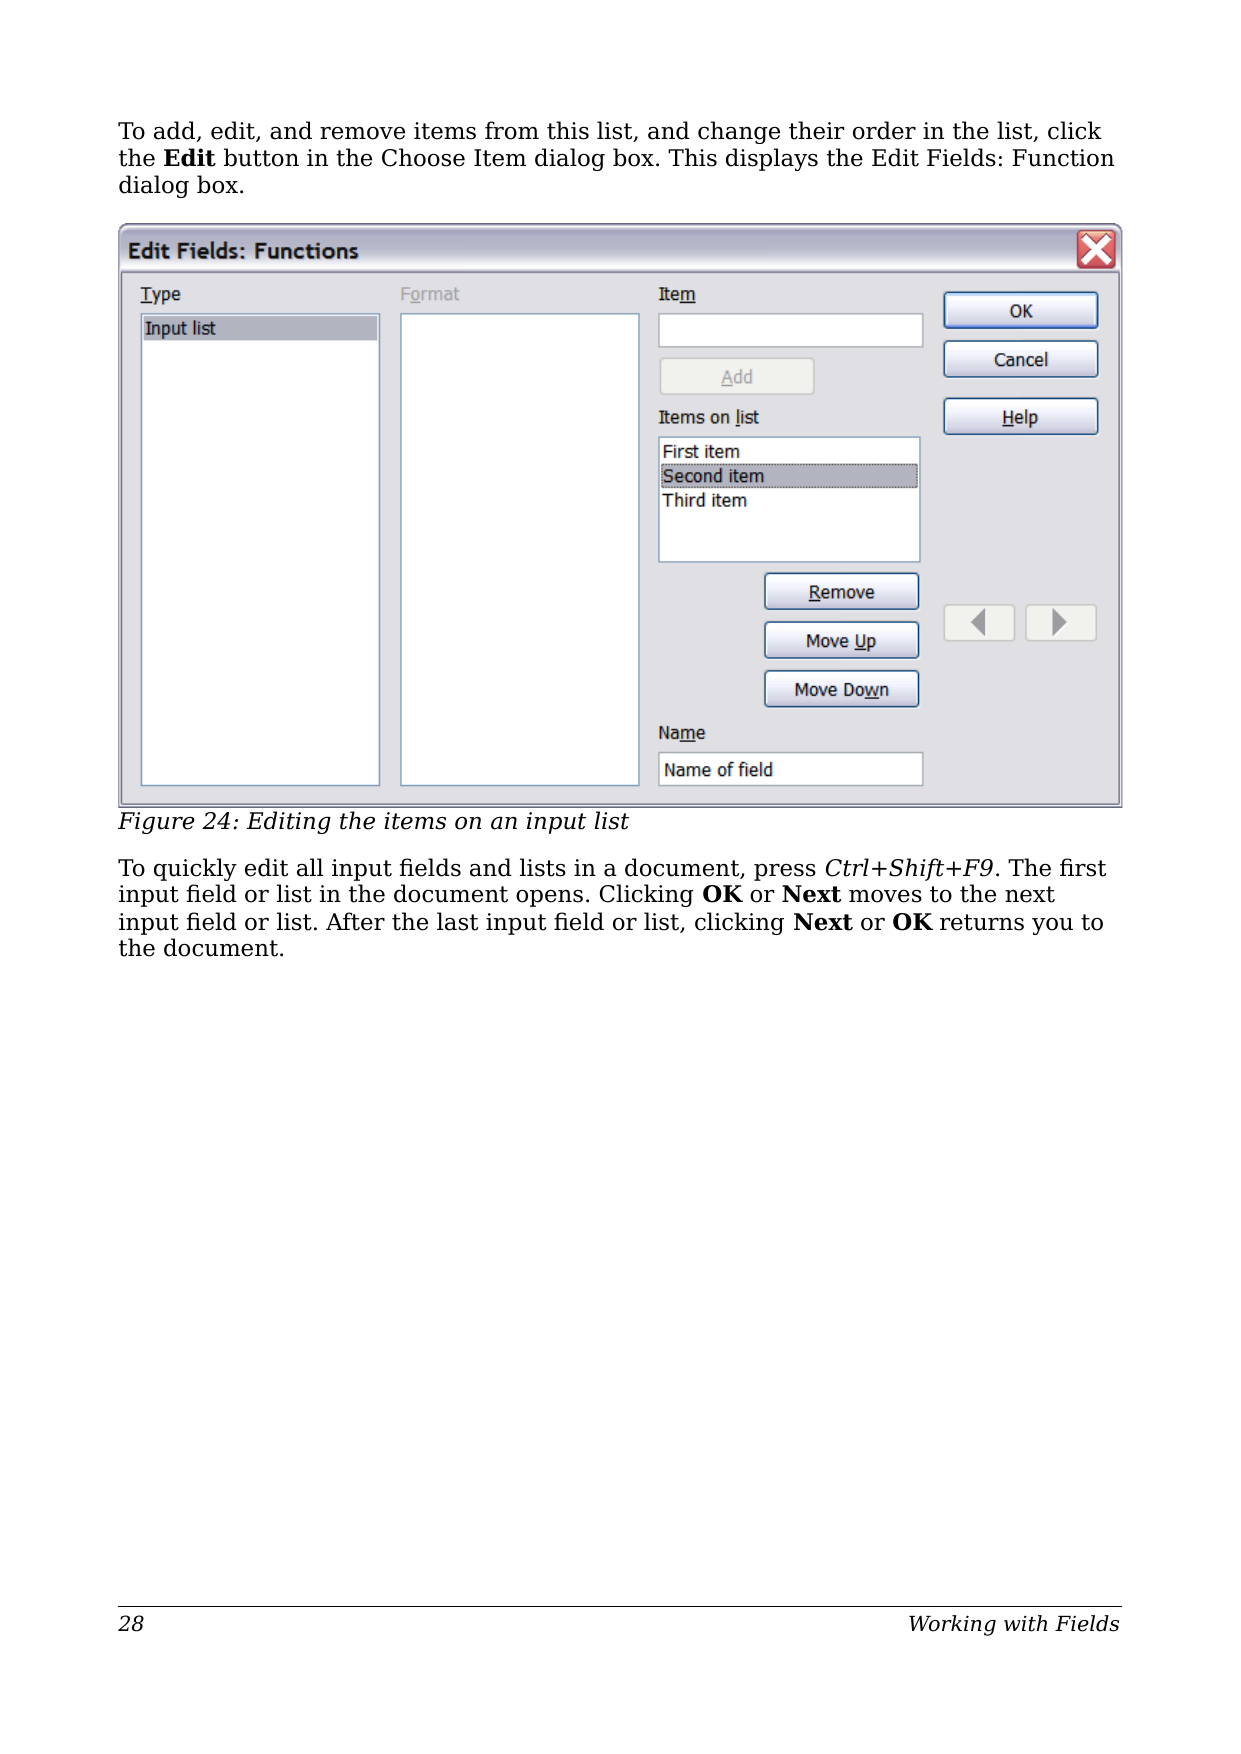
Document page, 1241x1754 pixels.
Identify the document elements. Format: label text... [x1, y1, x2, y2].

text To add, edit, and remove items from this list, and change their order in the list, click the Edit button in the Choose Item dialog box. This displays the Edit Fields: Function dialog box. [118, 118, 1122, 198]
text To quickly edit all input fields and lists in a document, press Ctrl+Shift+F9. The first input field or list in the document opens. Clicking OK or Next moves to the next input field or list. After the last input field or list, clicking Next or OK returns you to the document. [118, 855, 1122, 962]
picture [118, 223, 1123, 808]
text Figure 24: Editing the items on an input list [118, 808, 1122, 834]
